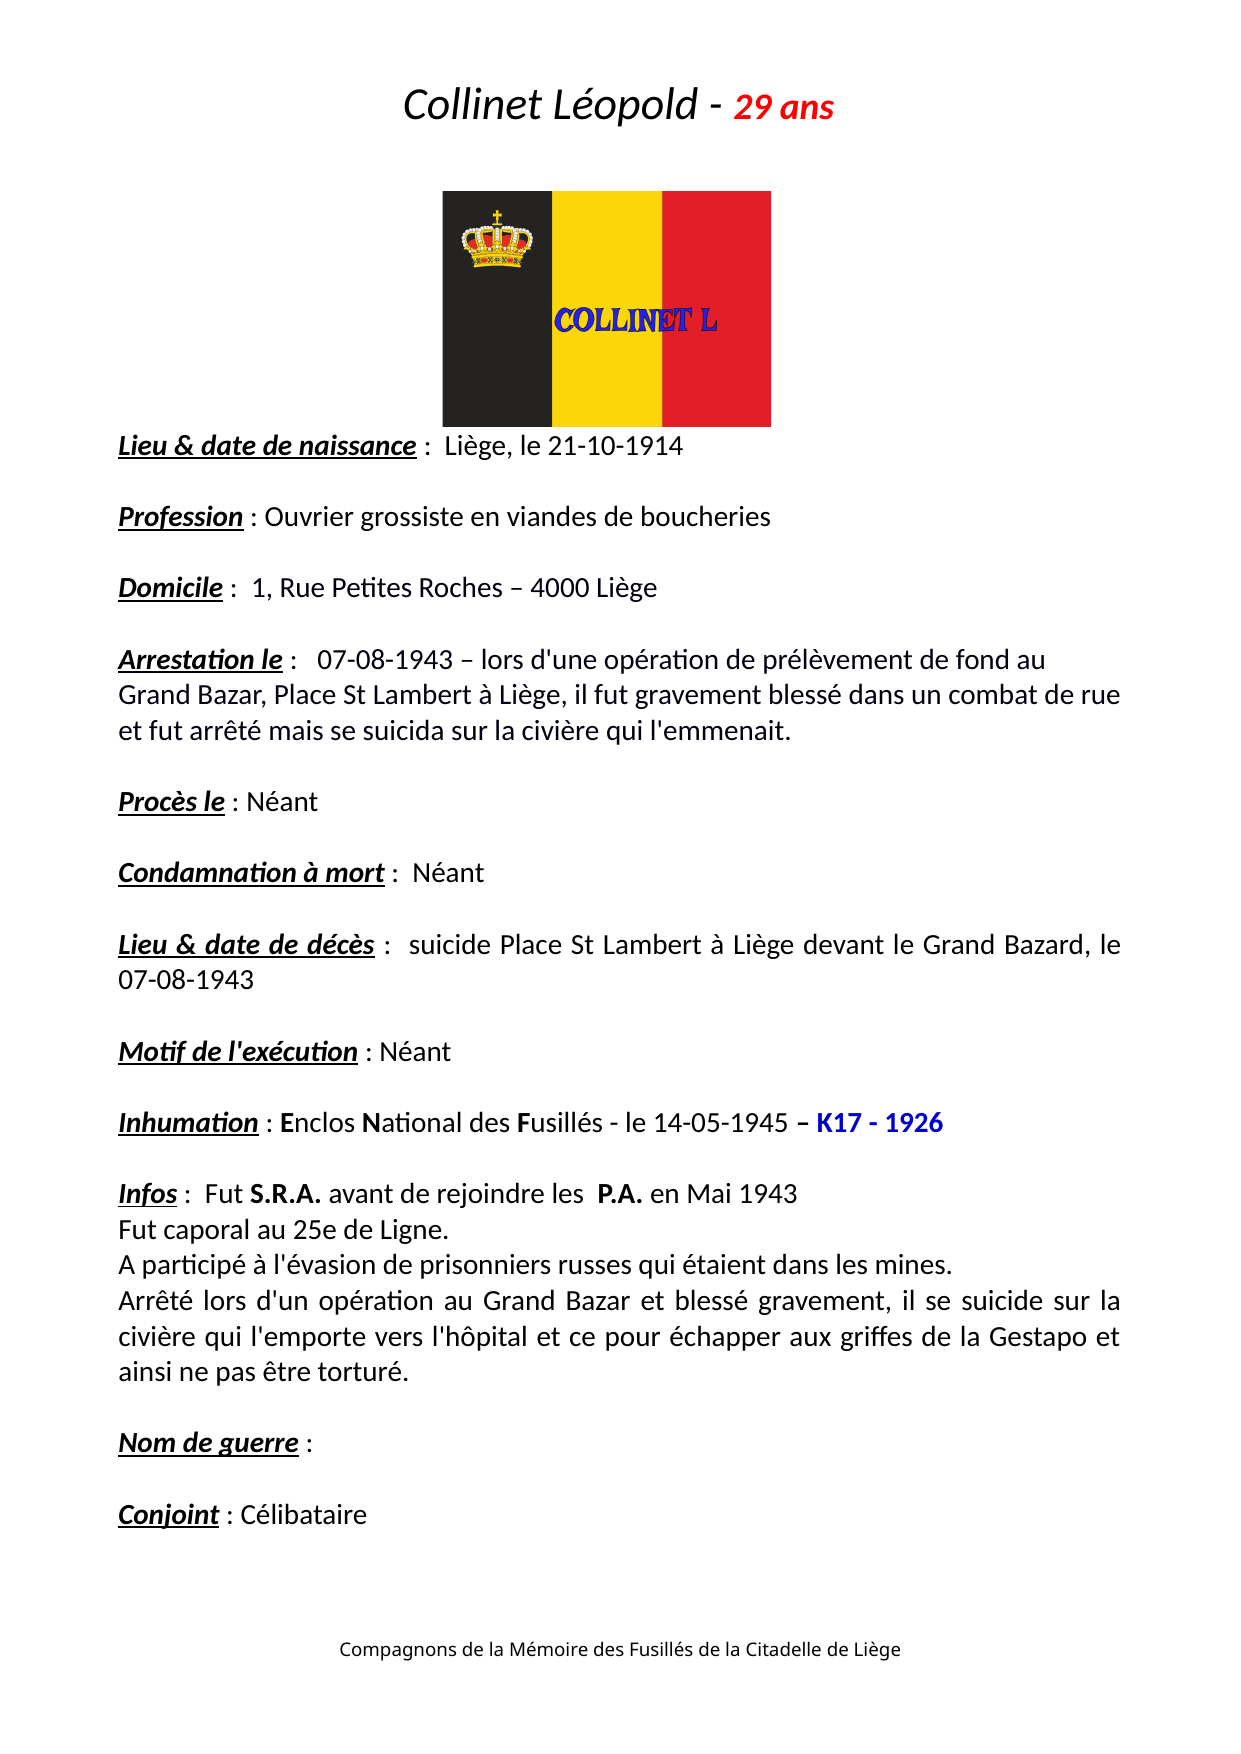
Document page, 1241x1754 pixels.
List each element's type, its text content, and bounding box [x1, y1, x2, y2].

text Profession : Ouvrier grossiste en viandes de boucheries [118, 498, 1122, 534]
text Arrestation le : 07-08-1943 – lors d'une opération de prélèvement de fond au Grand Bazar, Place St Lambert à Liège, il fut gravement blessé dans un combat de rue et fut arrêté mais se suicida sur la civière qui l'emmenait. [118, 641, 1122, 748]
text Infos : Fut S.R.A. avant de rejoindre les P.A. en Mai 1943 [118, 1175, 1122, 1211]
text Nom de guerre : [118, 1424, 1122, 1460]
text A participé à l'évasion de prisonniers russes qui étaient dans les mines. [118, 1246, 1122, 1282]
text Lieu & date de naissance : Liège, le 21-10-1914 [118, 180, 1122, 463]
text Procès le : Néant [118, 783, 1122, 819]
text Condamnation à mort : Néant [118, 854, 1122, 890]
text Motif de l'exécution : Néant [118, 1033, 1122, 1068]
text Domicile : 1, Rue Petites Roches – 4000 Liège [118, 569, 1122, 605]
text Lieu & date de décès : suicide Place St Lambert à Liège devant le Grand Bazard, le 07-08-1943 [118, 926, 1122, 997]
text Conjoint : Célibataire [118, 1496, 1122, 1531]
text Inhumation : Enclos National des Fusillés - le 14-05-1945 – K17 - 1926 [118, 1104, 1122, 1139]
text Collinet Léopold - 29 ans [118, 75, 1122, 131]
text Fut caporal au 25e de Ligne. [118, 1211, 1122, 1246]
text Arrêté lors d'un opération au Grand Bazar et blessé gravement, il se suicide sur la civière qui l'emporte vers l'hôpital et ce pour échapper aux griffes de la Gestapo et ainsi ne pas être torturé. [118, 1282, 1122, 1389]
